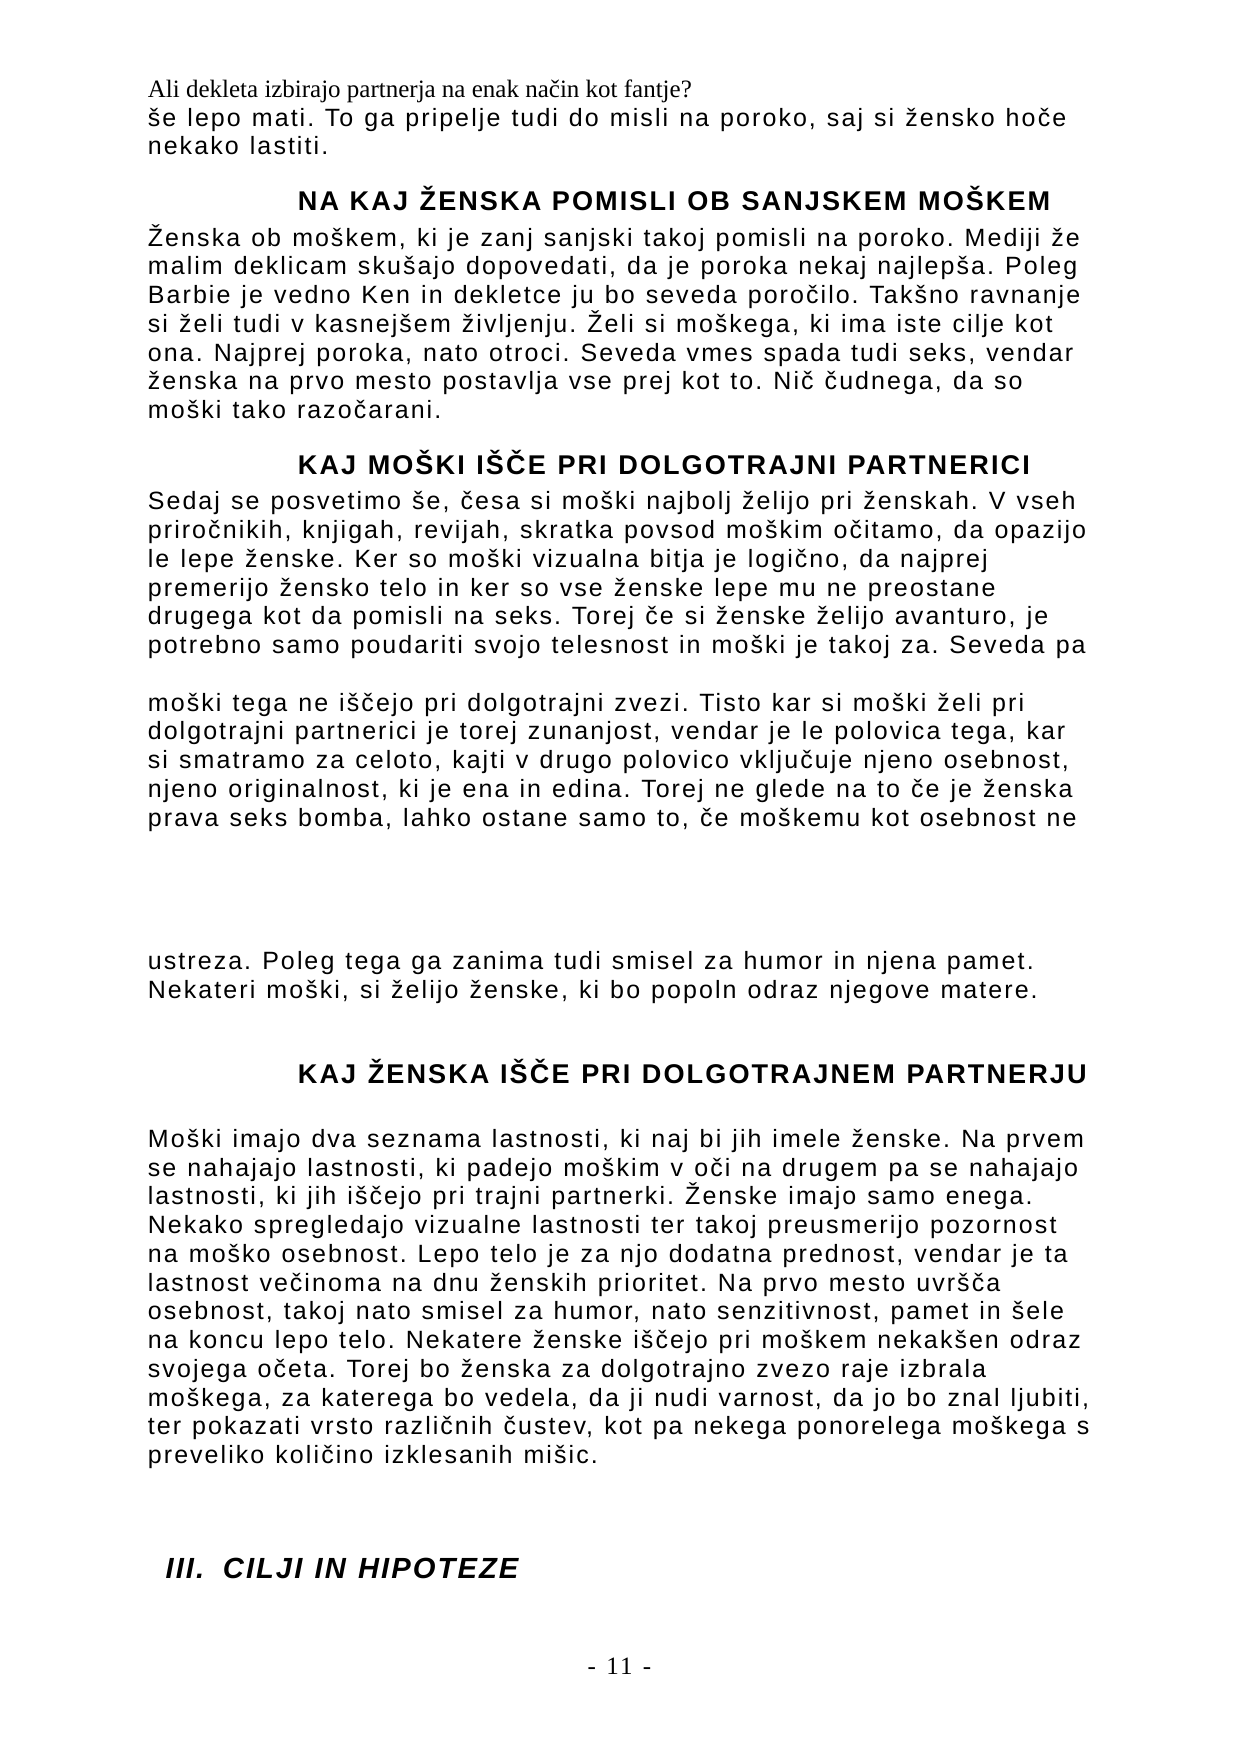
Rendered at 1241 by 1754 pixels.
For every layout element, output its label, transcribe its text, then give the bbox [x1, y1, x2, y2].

text ustreza. Poleg tega ga zanima tudi smisel za humor in njena pamet. Nekateri moški, si želijo ženske, ki bo popoln odraz njegove matere. [148, 946, 1092, 1004]
text Sedaj se posvetimo še, česa si moški najbolj želijo pri ženskah. V vseh priročnikih, knjigah, revijah, skratka povsod moškim očitamo, da opazijo le lepe ženske. Ker so moški vizualna bitja je logično, da najprej premerijo žensko telo in ker so vse ženske lepe mu ne preostane drugega kot da pomisli na seks. Torej če si ženske želijo avanturo, je potrebno samo poudariti svojo telesnost in moški je takoj za. Seveda pa [148, 486, 1092, 659]
subtitle CILJI IN HIPOTEZE [204, 1551, 1092, 1585]
subtitle KAJ ŽENSKA IŠČE PRI DOLGOTRAJNEM PARTNERJU [260, 1058, 1092, 1089]
subtitle KAJ MOŠKI IŠČE PRI DOLGOTRAJNI PARTNERICI [260, 449, 1092, 480]
text še lepo mati. To ga pripelje tudi do misli na poroko, saj si žensko hoče nekako lastiti. [148, 103, 1092, 160]
subtitle NA KAJ ŽENSKA POMISLI OB SANJSKEM MOŠKEM [260, 185, 1092, 216]
text Ženska ob moškem, ki je zanj sanjski takoj pomisli na poroko. Mediji že malim deklicam skušajo dopovedati, da je poroka nekaj najlepša. Poleg Barbie je vedno Ken in dekletce ju bo seveda poročilo. Takšno ravnanje si želi tudi v kasnejšem življenju. Želi si moškega, ki ima iste cilje kot ona. Najprej poroka, nato otroci. Seveda vmes spada tudi seks, vendar ženska na prvo mesto postavlja vse prej kot to. Nič čudnega, da so moški tako razočarani. [148, 223, 1092, 424]
text na koncu lepo telo. Nekatere ženske iščejo pri moškem nekakšen odraz svojega očeta. Torej bo ženska za dolgotrajno zvezo raje izbrala moškega, za katerega bo vedela, da ji nudi varnost, da jo bo znal ljubiti, ter pokazati vrsto različnih čustev, kot pa nekega ponorelega moškega s preveliko količino izklesanih mišic. [148, 1325, 1092, 1469]
text moški tega ne iščejo pri dolgotrajni zvezi. Tisto kar si moški želi pri dolgotrajni partnerici je torej zunanjost, vendar je le polovica tega, kar si smatramo za celoto, kajti v drugo polovico vključuje njeno osebnost, njeno originalnost, ki je ena in edina. Torej ne glede na to če je ženska prava seks bomba, lahko ostane samo to, če moškemu kot osebnost ne [148, 688, 1092, 831]
text Moški imajo dva seznama lastnosti, ki naj bi jih imele ženske. Na prvem se nahajajo lastnosti, ki padejo moškim v oči na drugem pa se nahajajo lastnosti, ki jih iščejo pri trajni partnerki. Ženske imajo samo enega. Nekako spregledajo vizualne lastnosti ter takoj preusmerijo pozornost na moško osebnost. Lepo telo je za njo dodatna prednost, vendar je ta lastnost večinoma na dnu ženskih prioritet. Na prvo mesto uvršča osebnost, takoj nato smisel za humor, nato senzitivnost, pamet in šele [148, 1124, 1092, 1325]
